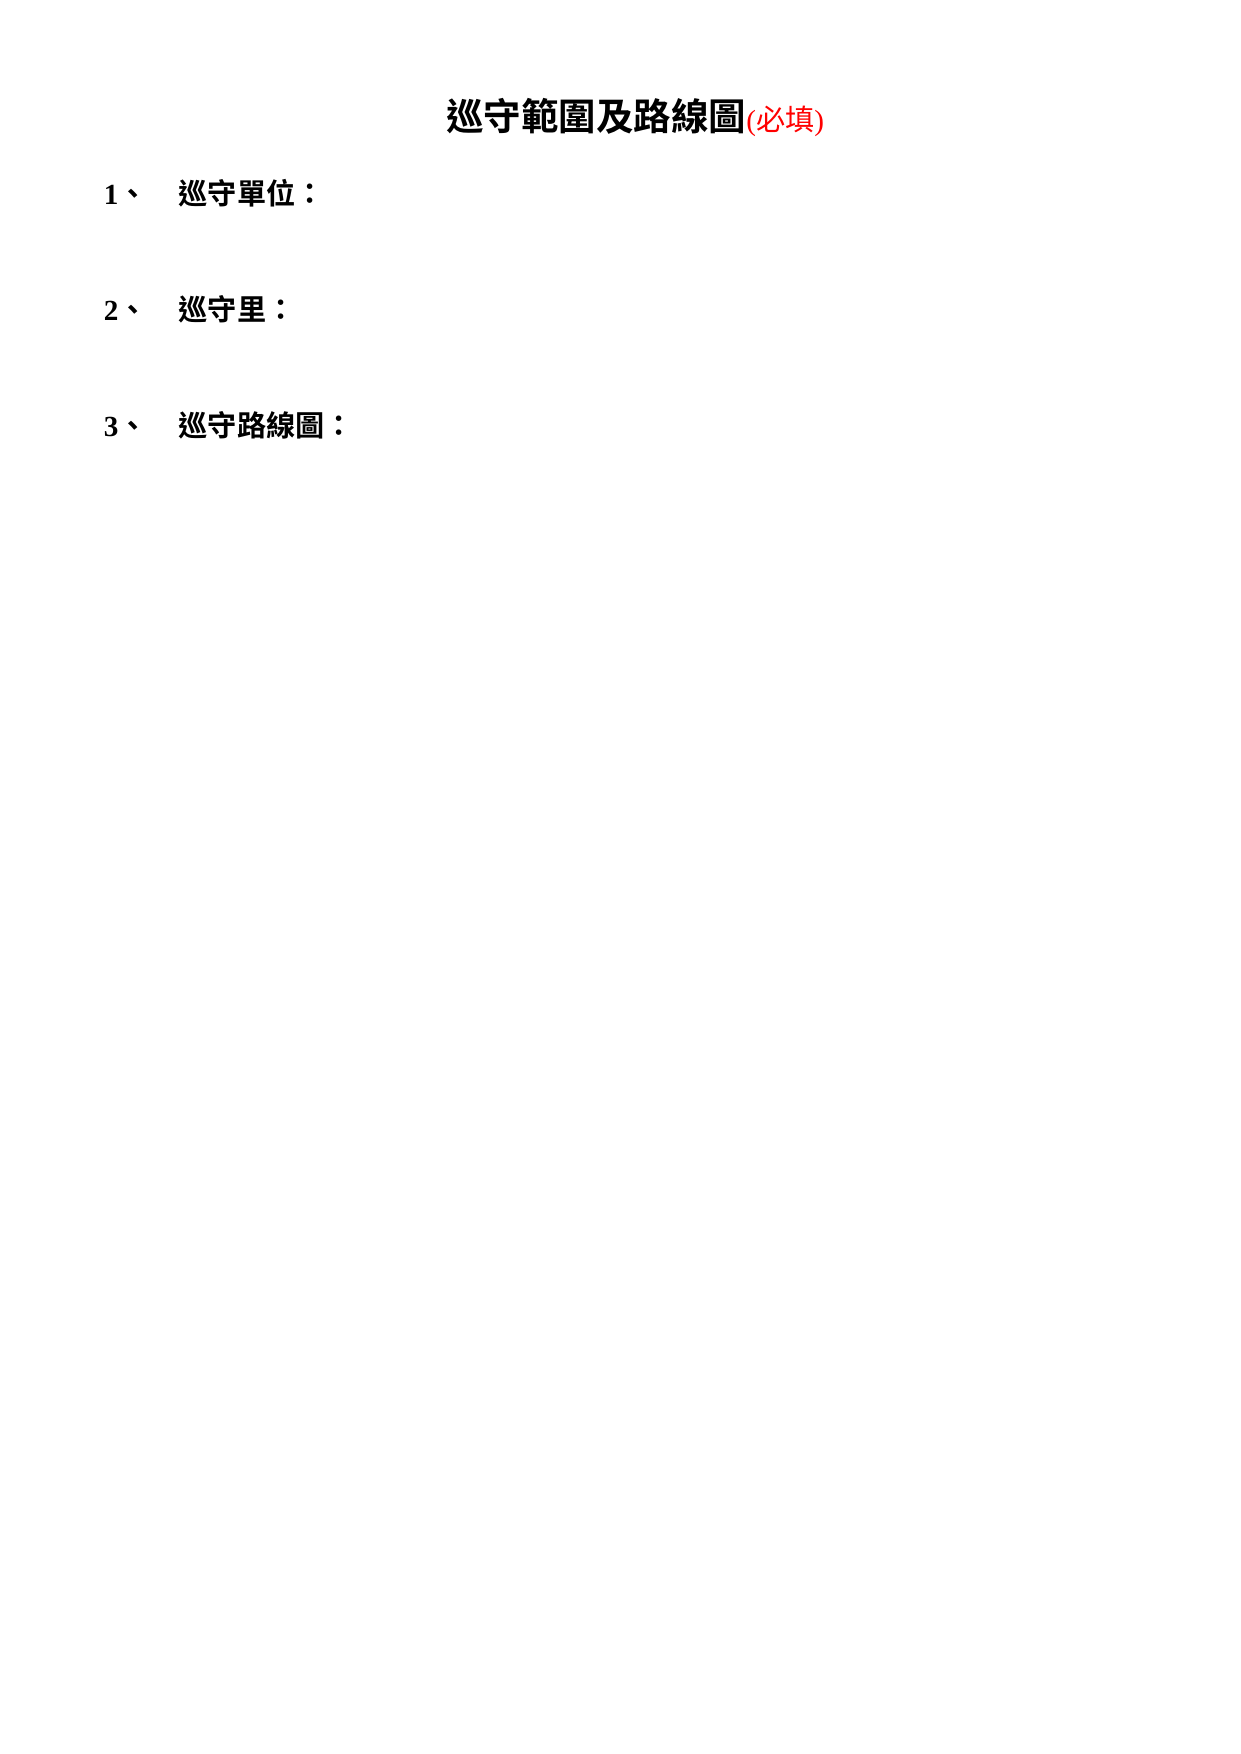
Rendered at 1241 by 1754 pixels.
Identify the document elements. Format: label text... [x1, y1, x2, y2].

list 巡守路線圖： [103, 385, 1166, 463]
text 巡守範圍及路線圖(必填) [103, 75, 1166, 153]
list 巡守里： [103, 269, 1166, 346]
list 巡守單位： [103, 153, 1166, 230]
